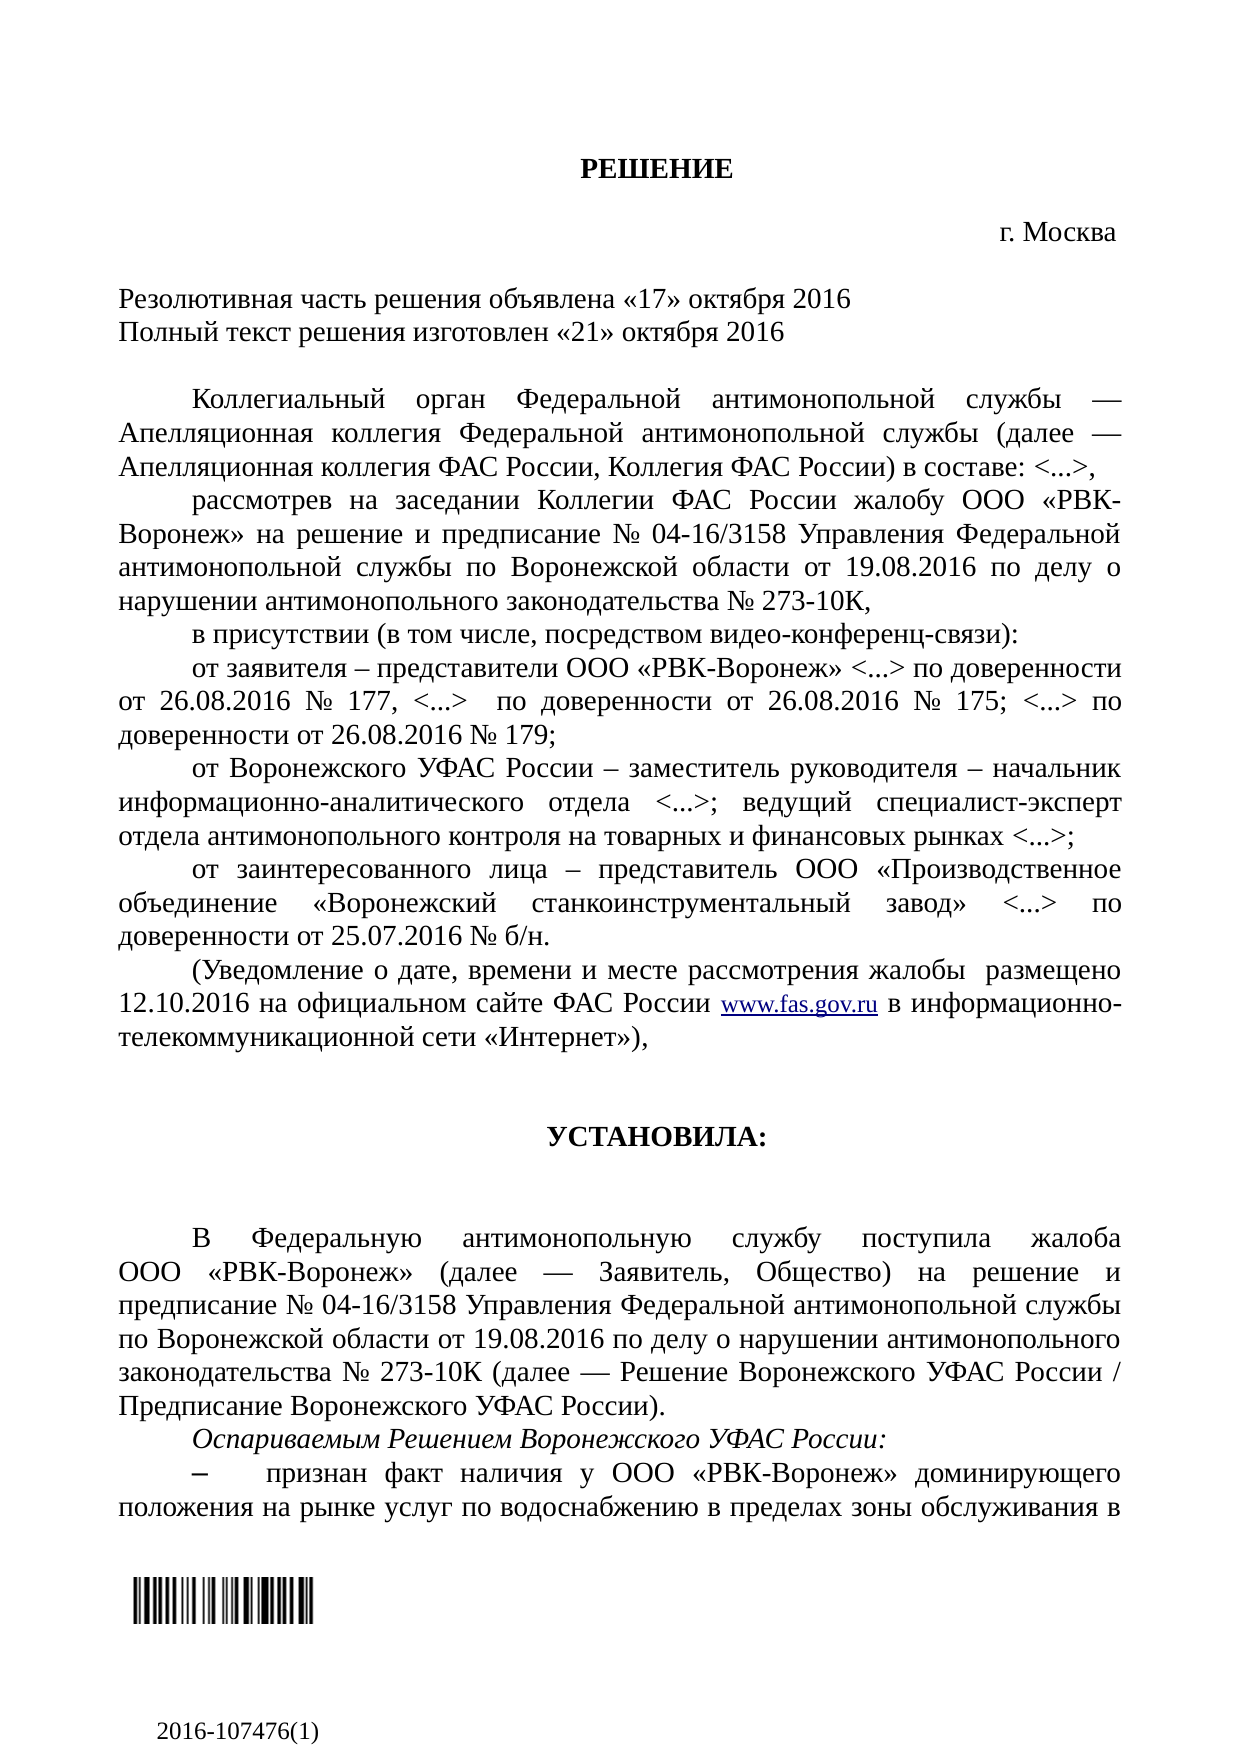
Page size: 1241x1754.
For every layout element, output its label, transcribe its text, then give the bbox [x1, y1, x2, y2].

text Коллегиальный орган Федеральной антимонопольной службы — Апелляционная коллегия Федеральной антимонопольной службы (далее — Апелляционная коллегия ФАС России, Коллегия ФАС России) в составе: <...>, [118, 382, 1122, 482]
text УСТАНОВИЛА: [118, 1119, 1122, 1153]
text от заинтересованного лица – представитель ООО «Производственное объединение «Воронежский станкоинструментальный завод» <...> по доверенности от 25.07.2016 № б/н. [118, 851, 1122, 952]
list признан факт наличия у ООО «РВК-Воронеж» доминирующего положения на рынке услуг по водоснабжению в пределах зоны обслуживания в [118, 1455, 1122, 1522]
text В Федеральную антимонопольную службу поступила жалоба ООО «РВК-Воронеж» (далее — Заявитель, Общество) на решение и предписание № 04-16/3158 Управления Федеральной антимонопольной службы по Воронежской области от 19.08.2016 по делу о нарушении антимонопольного законодательства № 273-10К (далее — Решение Воронежского УФАС России / Предписание Воронежского УФАС России). [118, 1220, 1122, 1421]
text рассмотрев на заседании Коллегии ФАС России жалобу ООО «РВК-Воронеж» на решение и предписание № 04-16/3158 Управления Федеральной антимонопольной службы по Воронежской области от 19.08.2016 по делу о нарушении антимонопольного законодательства № 273-10К, [118, 482, 1122, 616]
subtitle г. Москва [366, 214, 1116, 247]
text (Уведомление о дате, времени и месте рассмотрения жалобы размещено 12.10.2016 на официальном сайте ФАС России www.fas.gov.ru в информационно-телекоммуникационной сети «Интернет»), [118, 952, 1122, 1052]
picture [118, 1577, 331, 1624]
text в присутствии (в том числе, посредством видео-конференц-связи): [118, 616, 1122, 650]
text Полный текст решения изготовлен «21» октября 2016 [118, 314, 1122, 348]
text РЕШЕНИЕ [118, 152, 1122, 185]
text Оспариваемым Решением Воронежского УФАС России: [118, 1421, 1122, 1455]
text Резолютивная часть решения объявлена «17» октября 2016 [118, 281, 1122, 314]
text от Воронежского УФАС России – заместитель руководителя – начальник информационно-аналитического отдела <...>; ведущий специалист-эксперт отдела антимонопольного контроля на товарных и финансовых рынках <...>; [118, 751, 1122, 851]
text от заявителя – представители ООО «РВК-Воронеж» <...> по доверенности от 26.08.2016 № 177, <...> по доверенности от 26.08.2016 № 175; <...> по доверенности от 26.08.2016 № 179; [118, 650, 1122, 751]
